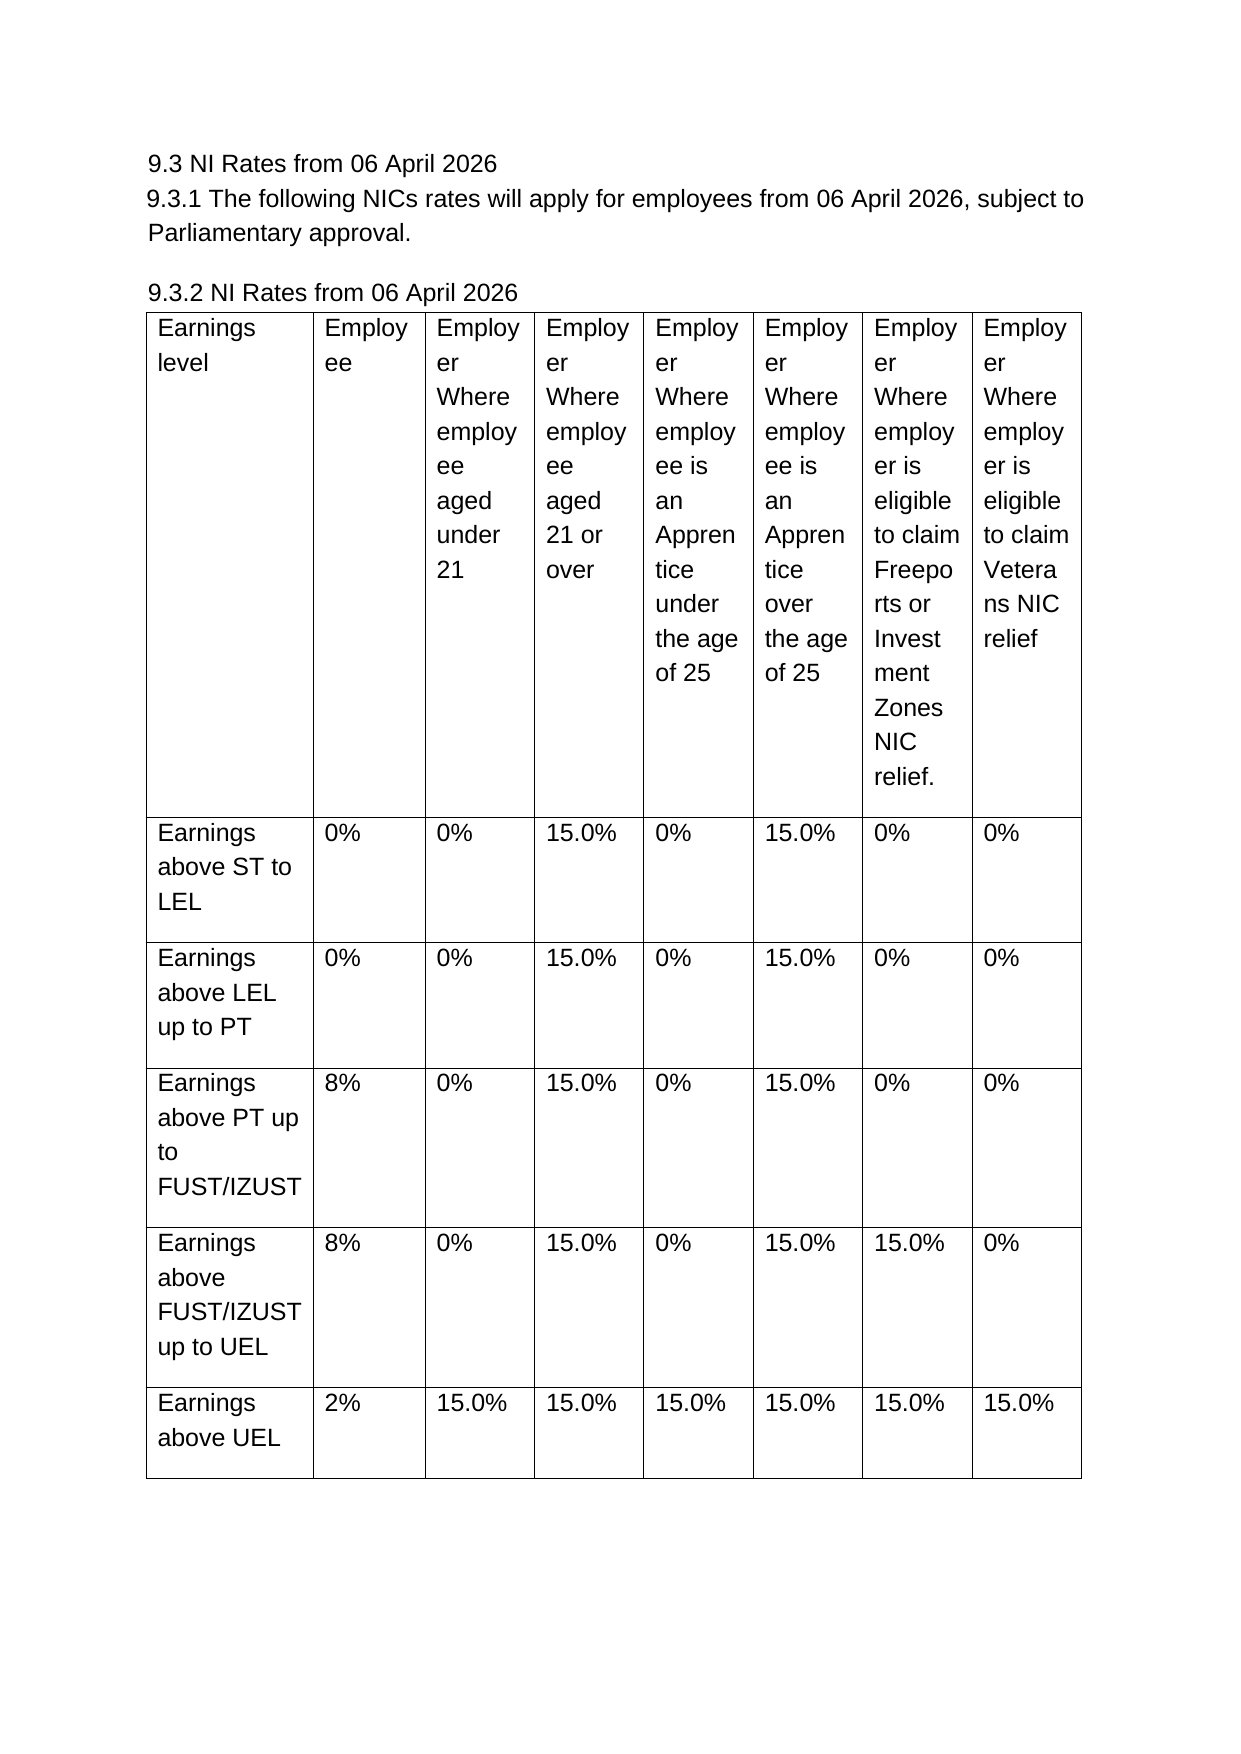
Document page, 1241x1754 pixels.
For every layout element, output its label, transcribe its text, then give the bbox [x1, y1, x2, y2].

table_cell 15.0% [535, 1388, 643, 1478]
table_cell Earnings above LEL up to PT [147, 943, 313, 1067]
subtitle 9.3.2 NI Rates from 06 April 2026 [148, 278, 1124, 306]
table_cell 15.0% [535, 1069, 643, 1227]
table_cell 15.0% [754, 943, 862, 1067]
table_header Employer Where employee is an Apprentice under the age of 25 [644, 313, 753, 817]
table_cell 15.0% [535, 818, 643, 942]
table_cell 15.0% [754, 1069, 862, 1227]
table_cell 0% [863, 1069, 972, 1227]
table_cell 0% [973, 1228, 1081, 1387]
table_header Employer Where employee is an Apprentice over the age of 25 [754, 313, 862, 817]
table_header Employer Where employer is eligible to claim Freeports or Investment Zones NIC relief. [863, 313, 972, 817]
table_cell 0% [426, 818, 534, 942]
table_cell 0% [426, 943, 534, 1067]
table_cell Earnings above ST to LEL [147, 818, 313, 942]
table_cell 0% [644, 1228, 753, 1387]
table_cell 0% [644, 818, 753, 942]
table_cell Earnings above PT up to FUST/IZUST [147, 1069, 313, 1227]
table_cell 8% [314, 1228, 425, 1387]
table_cell 0% [973, 1069, 1081, 1227]
table_cell 15.0% [863, 1388, 972, 1478]
table_cell 0% [314, 943, 425, 1067]
table_cell 0% [973, 818, 1081, 942]
table_header Employer Where employer is eligible to claim Veterans NIC relief [973, 313, 1081, 817]
table_cell 0% [973, 943, 1081, 1067]
table_header Employer Where employee aged under 21 [426, 313, 534, 817]
table_cell Earnings above FUST/IZUST up to UEL [147, 1228, 313, 1387]
table_header Employee [314, 313, 425, 817]
table_cell 15.0% [535, 1228, 643, 1387]
table_cell 0% [644, 1069, 753, 1227]
table_cell 15.0% [644, 1388, 753, 1478]
table_header Employer Where employee aged 21 or over [535, 313, 643, 817]
table_cell 15.0% [863, 1228, 972, 1387]
table_cell 2% [314, 1388, 425, 1478]
text 9.3.1 The following NICs rates will apply for employees from 06 April 2026, subject to Parliamentary approval. [146, 184, 1099, 247]
table_header Earnings level [147, 313, 313, 817]
table_cell 0% [863, 818, 972, 942]
table_cell 15.0% [426, 1388, 534, 1478]
table_cell 0% [644, 943, 753, 1067]
table_cell 15.0% [754, 818, 862, 942]
table_cell 0% [426, 1228, 534, 1387]
table_cell 15.0% [754, 1388, 862, 1478]
table_cell Earnings above UEL [147, 1388, 313, 1478]
subtitle 9.3 NI Rates from 06 April 2026 [148, 149, 1124, 178]
table_cell 0% [314, 818, 425, 942]
table_cell 15.0% [535, 943, 643, 1067]
table_cell 8% [314, 1069, 425, 1227]
table_cell 0% [426, 1069, 534, 1227]
table_cell 0% [863, 943, 972, 1067]
table_cell 15.0% [754, 1228, 862, 1387]
table_cell 15.0% [973, 1388, 1081, 1478]
